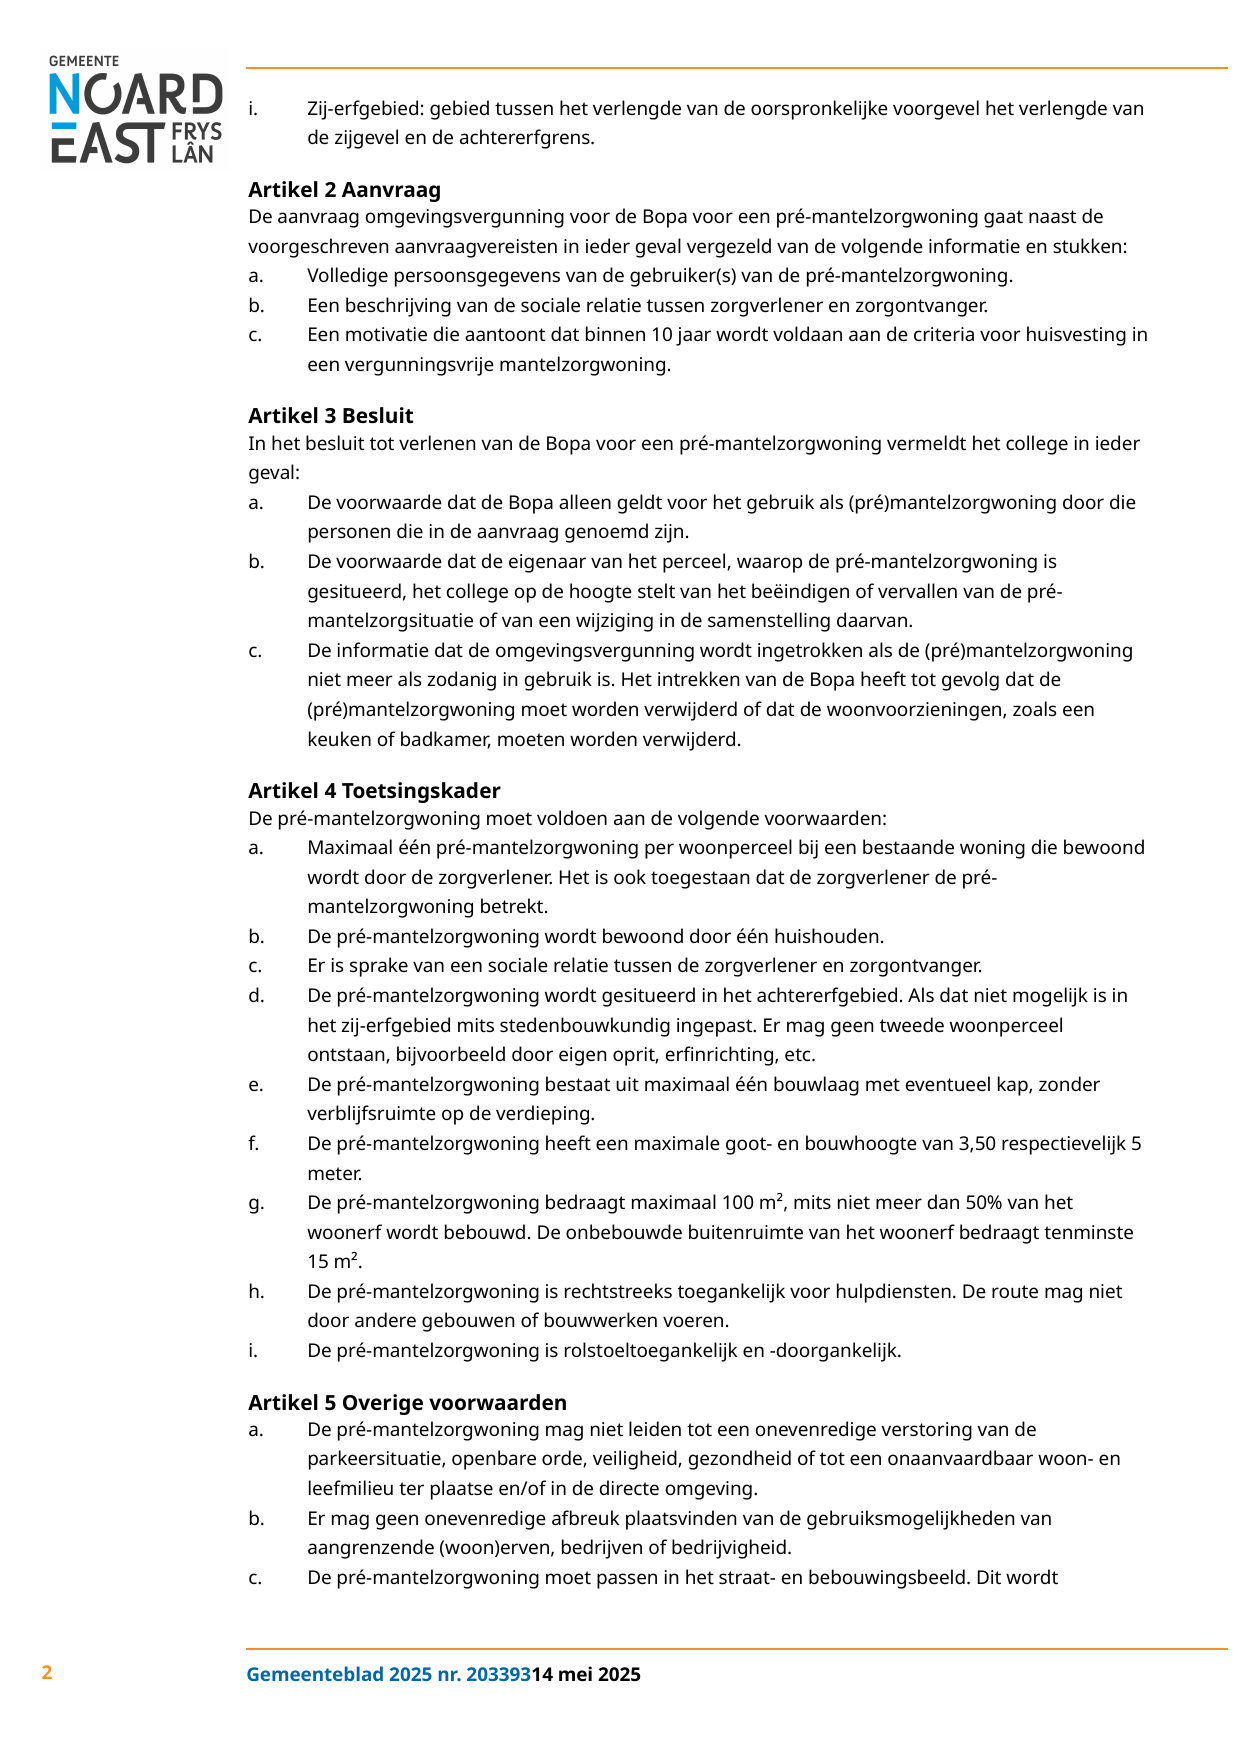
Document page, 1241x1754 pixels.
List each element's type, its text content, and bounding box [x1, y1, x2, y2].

list De pré-mantelzorgwoning wordt bewoond door één huishouden. [248, 923, 1152, 949]
text In het besluit tot verlenen van de Bopa voor een pré-mantelzorgwoning vermeldt het college in ieder geval: [248, 430, 1152, 485]
list De pré-mantelzorgwoning wordt gesitueerd in het achtererfgebied. Als dat niet mogelijk is in het zij-erfgebied mits stedenbouwkundig ingepast. Er mag geen tweede woonperceel ontstaan, bijvoorbeeld door eigen oprit, erfinrichting, etc. [248, 982, 1152, 1067]
list Maximaal één pré-mantelzorgwoning per woonperceel bij een bestaande woning die bewoond wordt door de zorgverlener. Het is ook toegestaan dat de zorgverlener de pré-mantelzorgwoning betrekt. [248, 834, 1152, 919]
text Artikel 2 Aanvraag [248, 175, 1152, 203]
list De pré-mantelzorgwoning bedraagt maximaal 100 m², mits niet meer dan 50% van het woonerf wordt bebouwd. De onbebouwde buitenruimte van het woonerf bedraagt tenminste 15 m². [248, 1189, 1152, 1274]
picture [41, 47, 231, 172]
list Volledige persoonsgegevens van de gebruiker(s) van de pré-mantelzorgwoning. [248, 262, 1152, 288]
text Artikel 4 Toetsingskader [248, 776, 1152, 805]
list Een beschrijving van de sociale relatie tussen zorgverlener en zorgontvanger. [248, 292, 1152, 318]
list De pré-mantelzorgwoning is rolstoeltoegankelijk en -doorgankelijk. [248, 1337, 1152, 1363]
text De aanvraag omgevingsvergunning voor de Bopa voor een pré-mantelzorgwoning gaat naast de voorgeschreven aanvraagvereisten in ieder geval vergezeld van de volgende informatie en stukken: [248, 203, 1152, 258]
list De pré-mantelzorgwoning heeft een maximale goot- en bouwhoogte van 3,50 respectievelijk 5 meter. [248, 1130, 1152, 1185]
list Zij-erfgebied: gebied tussen het verlengde van de oorspronkelijke voorgevel het verlengde van de zijgevel en de achtererfgrens. [248, 95, 1152, 150]
list De pré-mantelzorgwoning is rechtstreeks toegankelijk voor hulpdiensten. De route mag niet door andere gebouwen of bouwwerken voeren. [248, 1278, 1152, 1333]
list De informatie dat de omgevingsvergunning wordt ingetrokken als de (pré)mantelzorgwoning niet meer als zodanig in gebruik is. Het intrekken van de Bopa heeft tot gevolg dat de (pré)mantelzorgwoning moet worden verwijderd of dat de woonvoorzieningen, zoals een keuken of badkamer, moeten worden verwijderd. [248, 637, 1152, 752]
list De pré-mantelzorgwoning bestaat uit maximaal één bouwlaag met eventueel kap, zonder verblijfsruimte op de verdieping. [248, 1071, 1152, 1126]
list De voorwaarde dat de eigenaar van het perceel, waarop de pré-mantelzorgwoning is gesitueerd, het college op de hoogte stelt van het beëindigen of vervallen van de pré-mantelzorgsituatie of van een wijziging in de samenstelling daarvan. [248, 548, 1152, 633]
text Artikel 3 Besluit [248, 402, 1152, 430]
text Artikel 5 Overige voorwaarden [248, 1388, 1152, 1416]
list De pré-mantelzorgwoning moet passen in het straat- en bebouwingsbeeld. Dit wordt [248, 1564, 1152, 1590]
list Een motivatie die aantoont dat binnen 10 jaar wordt voldaan aan de criteria voor huisvesting in een vergunningsvrije mantelzorgwoning. [248, 322, 1152, 377]
list Er is sprake van een sociale relatie tussen de zorgverlener en zorgontvanger. [248, 953, 1152, 978]
list De pré-mantelzorgwoning mag niet leiden tot een onevenredige verstoring van de parkeersituatie, openbare orde, veiligheid, gezondheid of tot een onaanvaardbaar woon- en leefmilieu ter plaatse en/of in de directe omgeving. [248, 1416, 1152, 1501]
list Er mag geen onevenredige afbreuk plaatsvinden van de gebruiksmogelijkheden van aangrenzende (woon)erven, bedrijven of bedrijvigheid. [248, 1505, 1152, 1560]
text De pré-mantelzorgwoning moet voldoen aan de volgende voorwaarden: [248, 805, 1152, 830]
list De voorwaarde dat de Bopa alleen geldt voor het gebruik als (pré)mantelzorgwoning door die personen die in de aanvraag genoemd zijn. [248, 489, 1152, 544]
